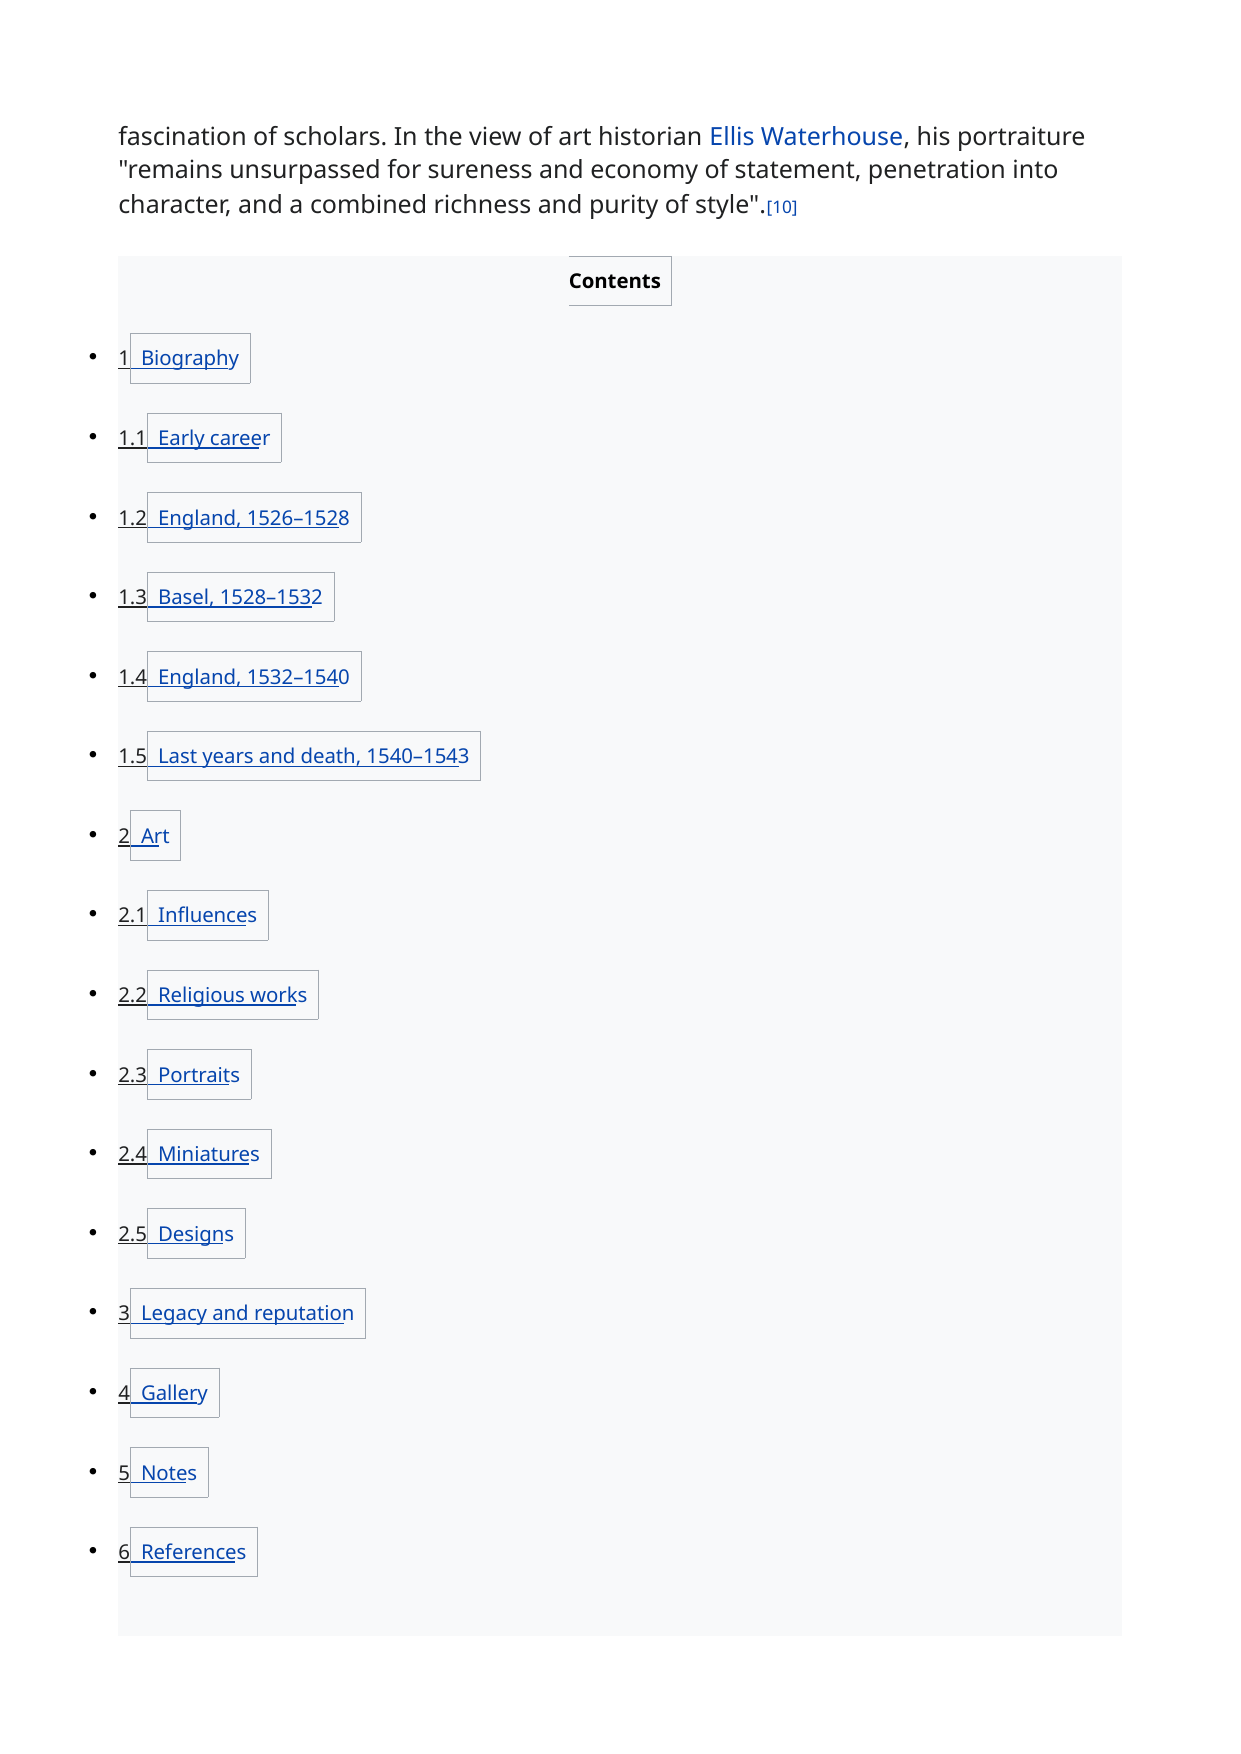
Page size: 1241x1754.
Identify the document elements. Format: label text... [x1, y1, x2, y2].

list [251, 333, 1122, 383]
list [118, 1085, 147, 1099]
list England, 1526–1528 [148, 493, 361, 542]
list 1.1Early career [148, 414, 281, 462]
list 1 [118, 333, 130, 368]
list 2.3 [118, 1049, 147, 1084]
list 2.2Religious works [118, 1006, 147, 1019]
list [246, 1208, 1122, 1258]
list 1.5 [118, 731, 147, 766]
list 2.2Religious works [148, 971, 318, 1019]
list Portraits [148, 1050, 251, 1099]
text fascination of scholars. In the view of art historian Ellis Waterhouse, his portraiture "remains unsurpassed for sureness and economy of statement, penetration into character, and a combined richness and purity of style".[10] [118, 118, 1122, 220]
list 2 [118, 810, 130, 845]
list [272, 1129, 1122, 1178]
list [335, 572, 1122, 621]
list 1.1Early career [118, 449, 147, 462]
list 1.2 [118, 492, 147, 527]
list [258, 1527, 1122, 1576]
list Designs [148, 1209, 245, 1258]
list Basel, 1528–1532 [148, 573, 334, 621]
list Legacy and reputation [131, 1289, 365, 1338]
list [252, 1049, 1122, 1099]
list [269, 890, 1122, 940]
subtitle [672, 256, 1122, 306]
list [118, 926, 147, 940]
list 1.4 [118, 651, 147, 686]
list 2.2Religious works [319, 969, 1122, 1019]
list [209, 1447, 1122, 1497]
list References [131, 1528, 257, 1576]
list [362, 651, 1122, 701]
list [366, 1288, 1122, 1338]
list 6 [118, 1527, 130, 1561]
subtitle Contents [118, 256, 671, 306]
list 2.1 [118, 890, 147, 925]
list 4Gallery [131, 1369, 219, 1417]
list [118, 847, 130, 860]
list 1.3 [118, 572, 147, 606]
list Influences [148, 891, 268, 940]
list [362, 492, 1122, 542]
list 1.1Early career [282, 412, 1122, 462]
list [481, 731, 1122, 781]
list Notes [131, 1448, 208, 1497]
list 2.5 [118, 1208, 147, 1243]
list Last years and death, 1540–1543 [148, 732, 480, 780]
list 2.4 [118, 1129, 147, 1163]
list 3 [118, 1288, 130, 1323]
list [118, 1244, 147, 1258]
list 4Gallery [118, 1367, 219, 1402]
list 2.2Religious works [118, 969, 318, 1004]
list Art [131, 811, 180, 860]
list 5 [118, 1447, 130, 1482]
list [118, 1483, 130, 1497]
list [118, 1165, 147, 1178]
list 1.1Early career [118, 412, 281, 447]
list 4Gallery [220, 1367, 1122, 1417]
list [181, 810, 1122, 860]
list England, 1532–1540 [148, 652, 361, 701]
list Biography [131, 334, 250, 383]
list Miniatures [148, 1130, 271, 1178]
